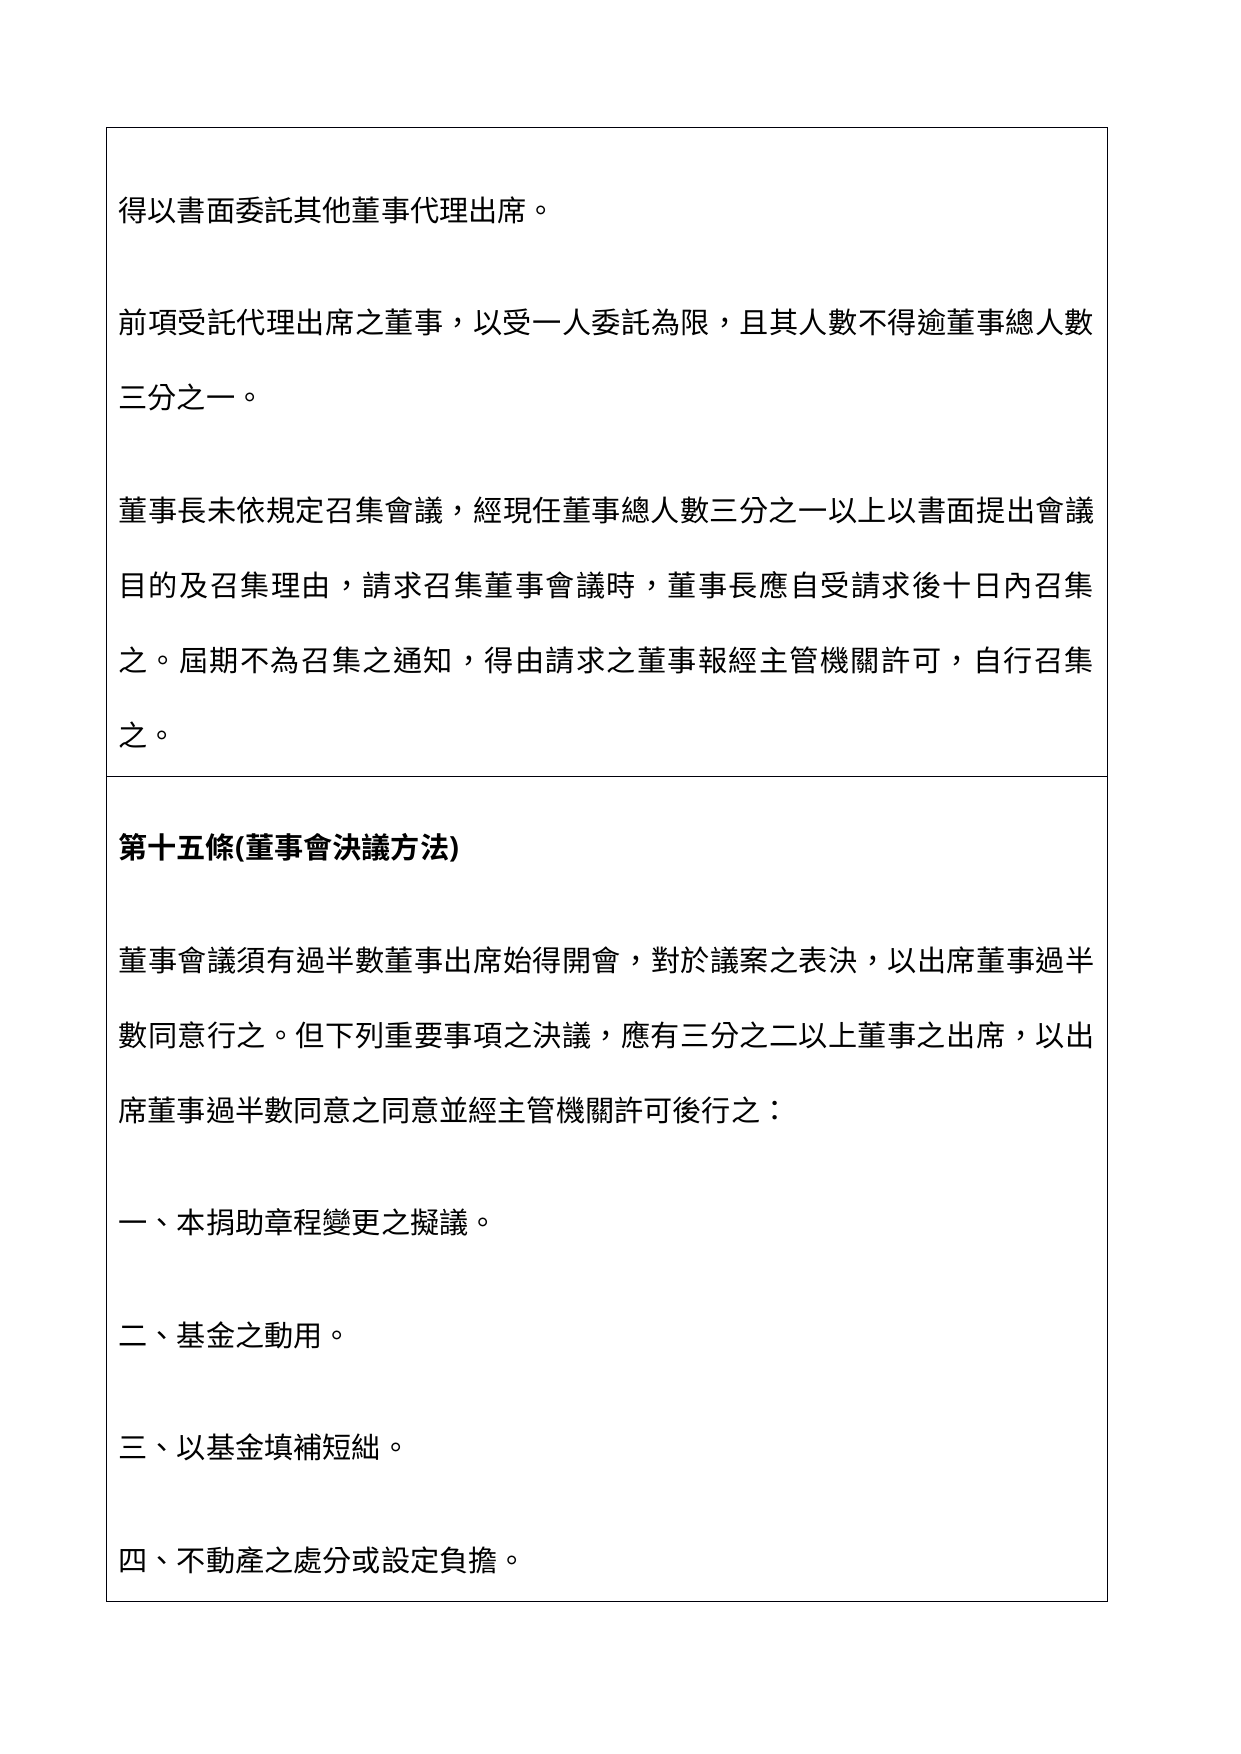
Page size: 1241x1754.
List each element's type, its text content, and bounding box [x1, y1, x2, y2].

table_cell 得以書面委託其他董事代理出席。 前項受託代理出席之董事，以受一人委託為限，且其人數不得逾董事總人數三分之一。 董事長未依規定召集會議，經現任董事總人數三分之一以上以書面提出會議目的及召集理由，請求召集董事會議時，董事長應自受請求後十日內召集之。屆期不為召集之通知，得由請求之董事報經主管機關許可，自行召集之。 [107, 128, 1107, 776]
table_cell 第十五條(董事會決議方法) 董事會議須有過半數董事出席始得開會，對於議案之表決，以出席董事過半數同意行之。但下列重要事項之決議，應有三分之二以上董事之出席，以出席董事過半數同意之同意並經主管機關許可後行之： 一、本捐助章程變更之擬議。 二、基金之動用。 三、以基金填補短絀。 四、不動產之處分或設定負擔。 [107, 777, 1107, 1601]
